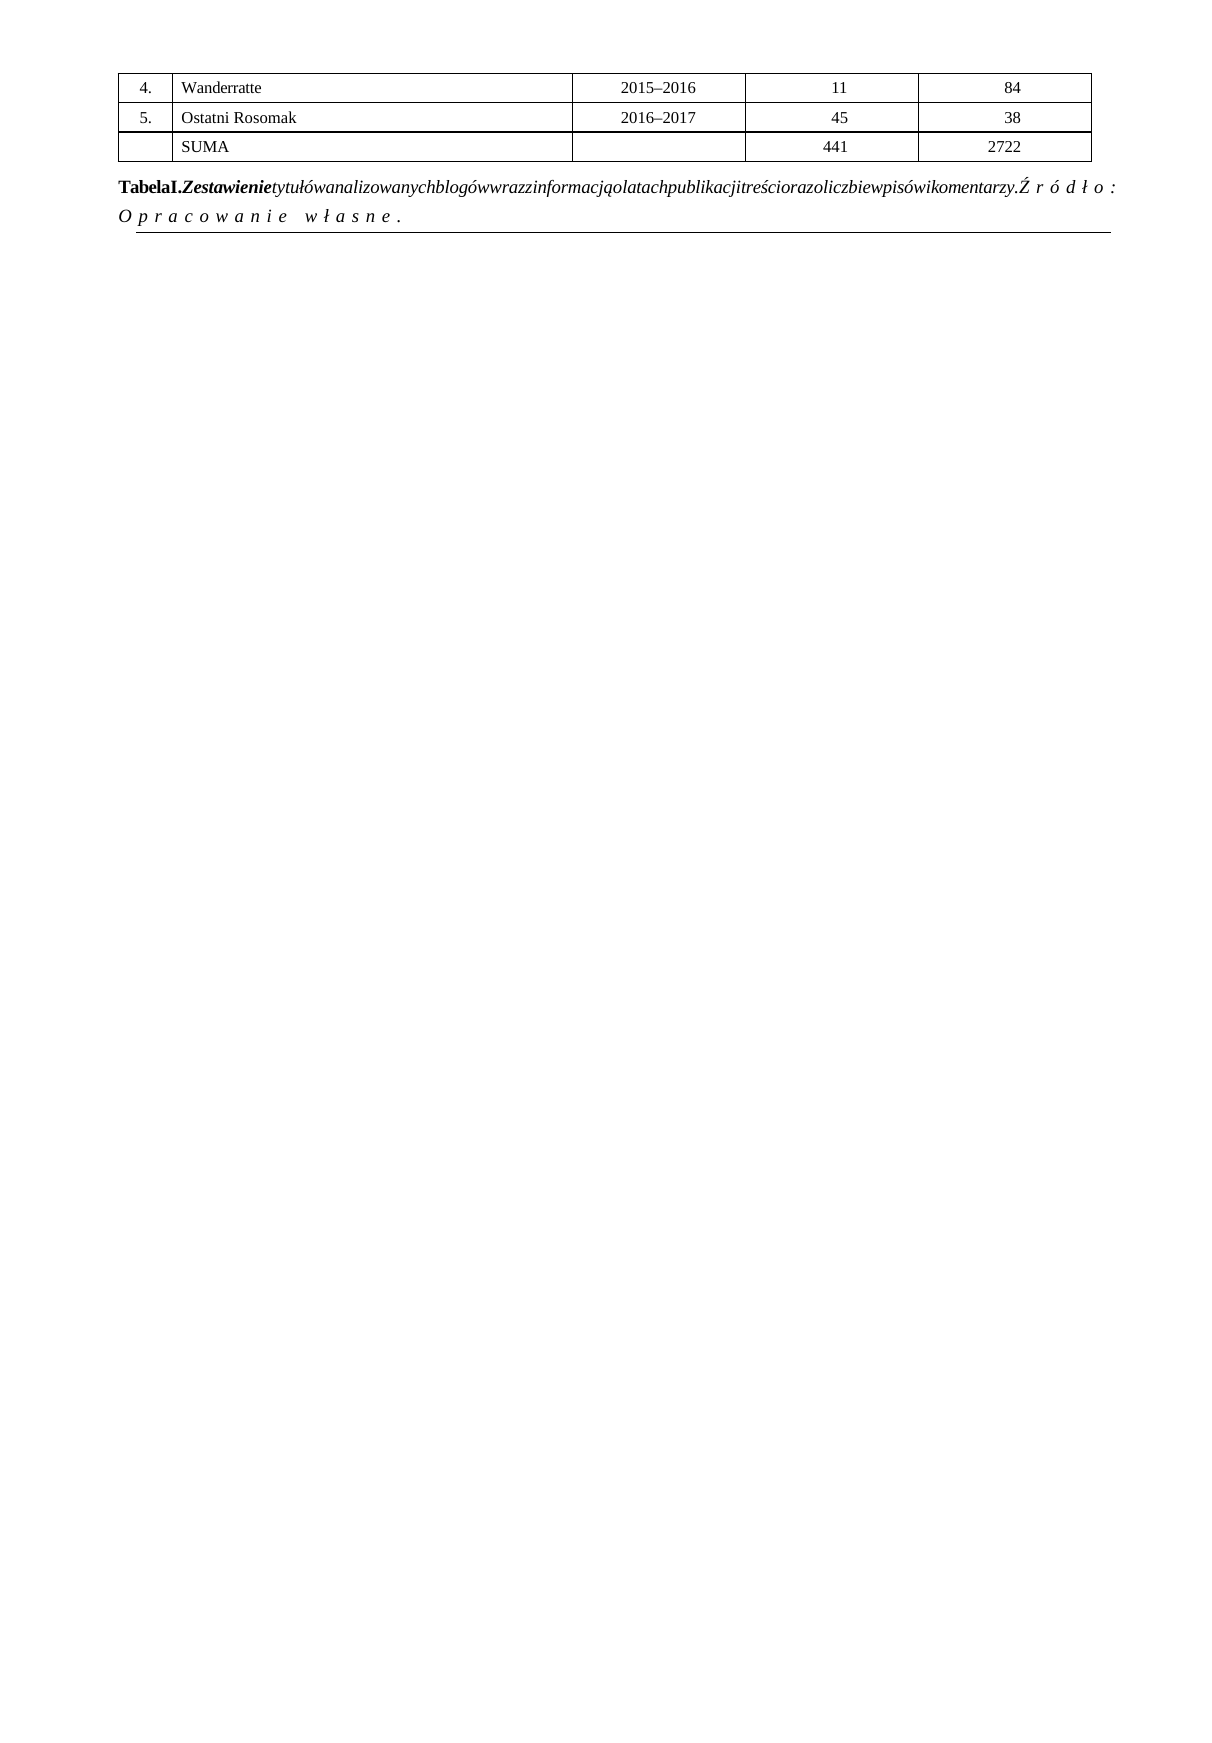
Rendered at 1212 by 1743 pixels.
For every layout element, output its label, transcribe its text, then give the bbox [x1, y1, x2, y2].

table_cell Ostatni Rosomak [173, 103, 572, 131]
table_cell 2722 [919, 133, 1091, 161]
table_cell 84 [919, 74, 1091, 102]
table_cell 38 [919, 103, 1091, 131]
table_cell 11 [746, 74, 918, 102]
table_cell SUMA [173, 133, 572, 161]
table_cell 2015–2016 [573, 74, 745, 102]
table_cell [119, 133, 172, 161]
text TabelaI.Zestawienietytułówanalizowanychblogówwrazzinformacjąolatachpublikacjitreściorazoliczbiewpisówikomentarzy.Źródło: Opracowanie własne. [118, 176, 1138, 226]
table_cell 441 [746, 133, 918, 161]
table_cell 5. [119, 103, 172, 131]
table_cell 2016–2017 [573, 103, 745, 131]
table_cell [573, 133, 745, 161]
table_cell Wanderratte [173, 74, 572, 102]
table_cell 4. [119, 74, 172, 102]
table_cell 45 [746, 103, 918, 131]
